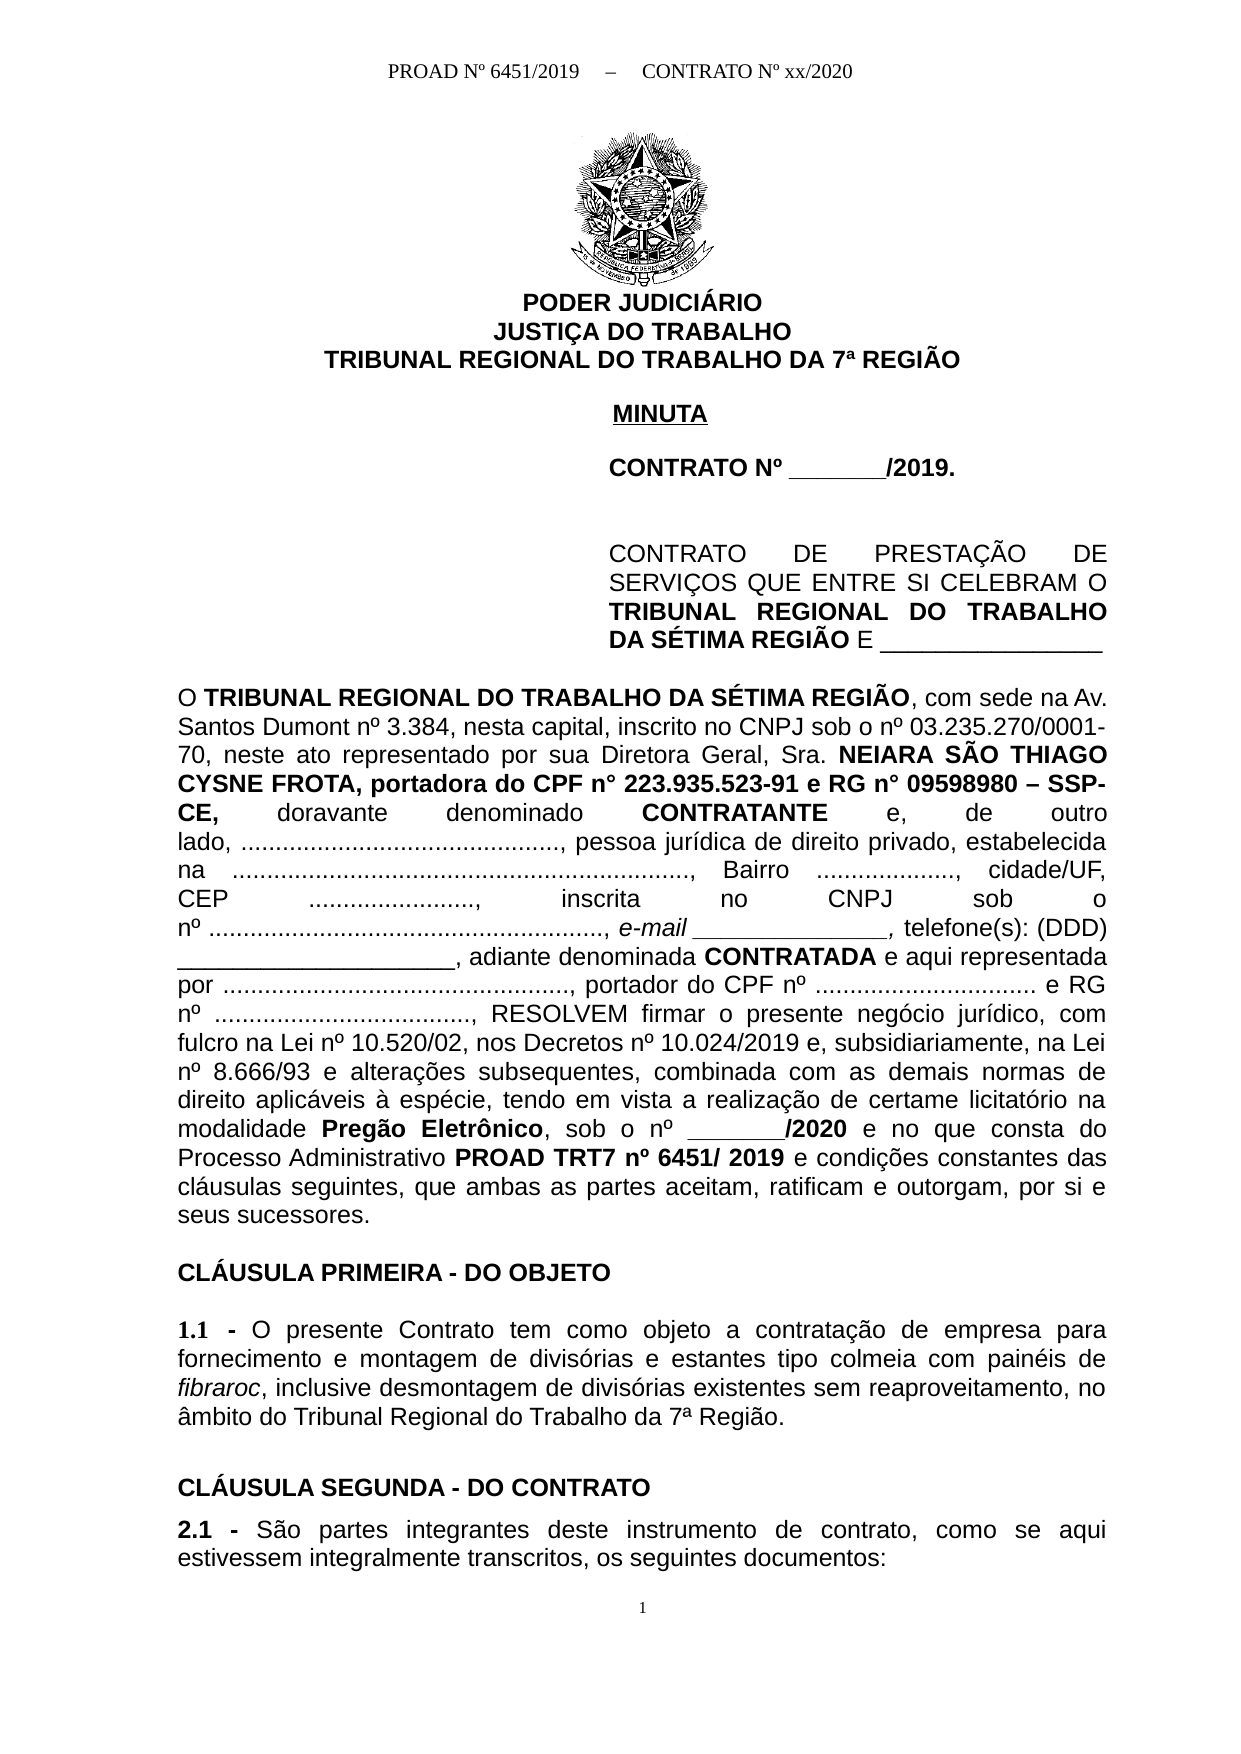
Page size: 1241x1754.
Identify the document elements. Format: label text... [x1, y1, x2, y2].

text CLÁUSULA SEGUNDA - DO CONTRATO [177, 1473, 1107, 1502]
text JUSTIÇA DO TRABALHO [177, 316, 1107, 345]
text MINUTA [605, 399, 1108, 428]
text 2.1 - São partes integrantes deste instrumento de contrato, como se aqui estivessem integralmente transcritos, os seguintes documentos: [177, 1515, 1107, 1572]
text CONTRATO DE PRESTAÇÃO DE SERVIÇOS QUE ENTRE SI CELEBRAM O TRIBUNAL REGIONAL DO TRABALHO DA SÉTIMA REGIÃO E ________________ [608, 539, 1108, 654]
list - O presente Contrato tem como objeto a contratação de empresa para fornecimento e montagem de divisórias e estantes tipo colmeia com painéis de fibraroc, inclusive desmontagem de divisórias existentes sem reaproveitamento, no âmbito do Tribunal Regional do Trabalho da 7ª Região. [177, 1315, 1107, 1430]
text O TRIBUNAL REGIONAL DO TRABALHO DA SÉTIMA REGIÃO, com sede na Av. Santos Dumont nº 3.384, nesta capital, inscrito no CNPJ sob o nº 03.235.270/0001-70, neste ato representado por sua Diretora Geral, Sra. NEIARA SÃO THIAGO CYSNE FROTA, portadora do CPF n° 223.935.523-91 e RG n° 09598980 – SSP-CE, doravante denominado CONTRATANTE e, de outro lado, .............................................., pessoa jurídica de direito privado, estabelecida na .................................................................., Bairro ...................., cidade/UF, CEP ........................, inscrita no CNPJ sob o nº ........................................................., e-mail ______________, telefone(s): (DDD) ____________________, adiante denominada CONTRATADA e aqui representada por .................................................., portador do CPF nº ................................ e RG nº ....................................., RESOLVEM firmar o presente negócio jurídico, com fulcro na Lei nº 10.520/02, nos Decretos nº 10.024/2019 e, subsidiariamente, na Lei nº 8.666/93 e alterações subsequentes, combinada com as demais normas de direito aplicáveis à espécie, tendo em vista a realização de certame licitatório na modalidade Pregão Eletrônico, sob o nº _______/2020 e no que consta do Processo Administrativo PROAD TRT7 nº 6451/ 2019 e condições constantes das cláusulas seguintes, que ambas as partes aceitam, ratificam e outorgam, por si e seus sucessores. [177, 683, 1108, 1229]
text PODER JUDICIÁRIO [177, 288, 1107, 316]
text CLÁUSULA PRIMEIRA - DO OBJETO [177, 1258, 1108, 1286]
text CONTRATO Nº _______/2019. [608, 453, 1108, 481]
text TRIBUNAL REGIONAL DO TRABALHO DA 7ª REGIÃO [177, 345, 1107, 374]
